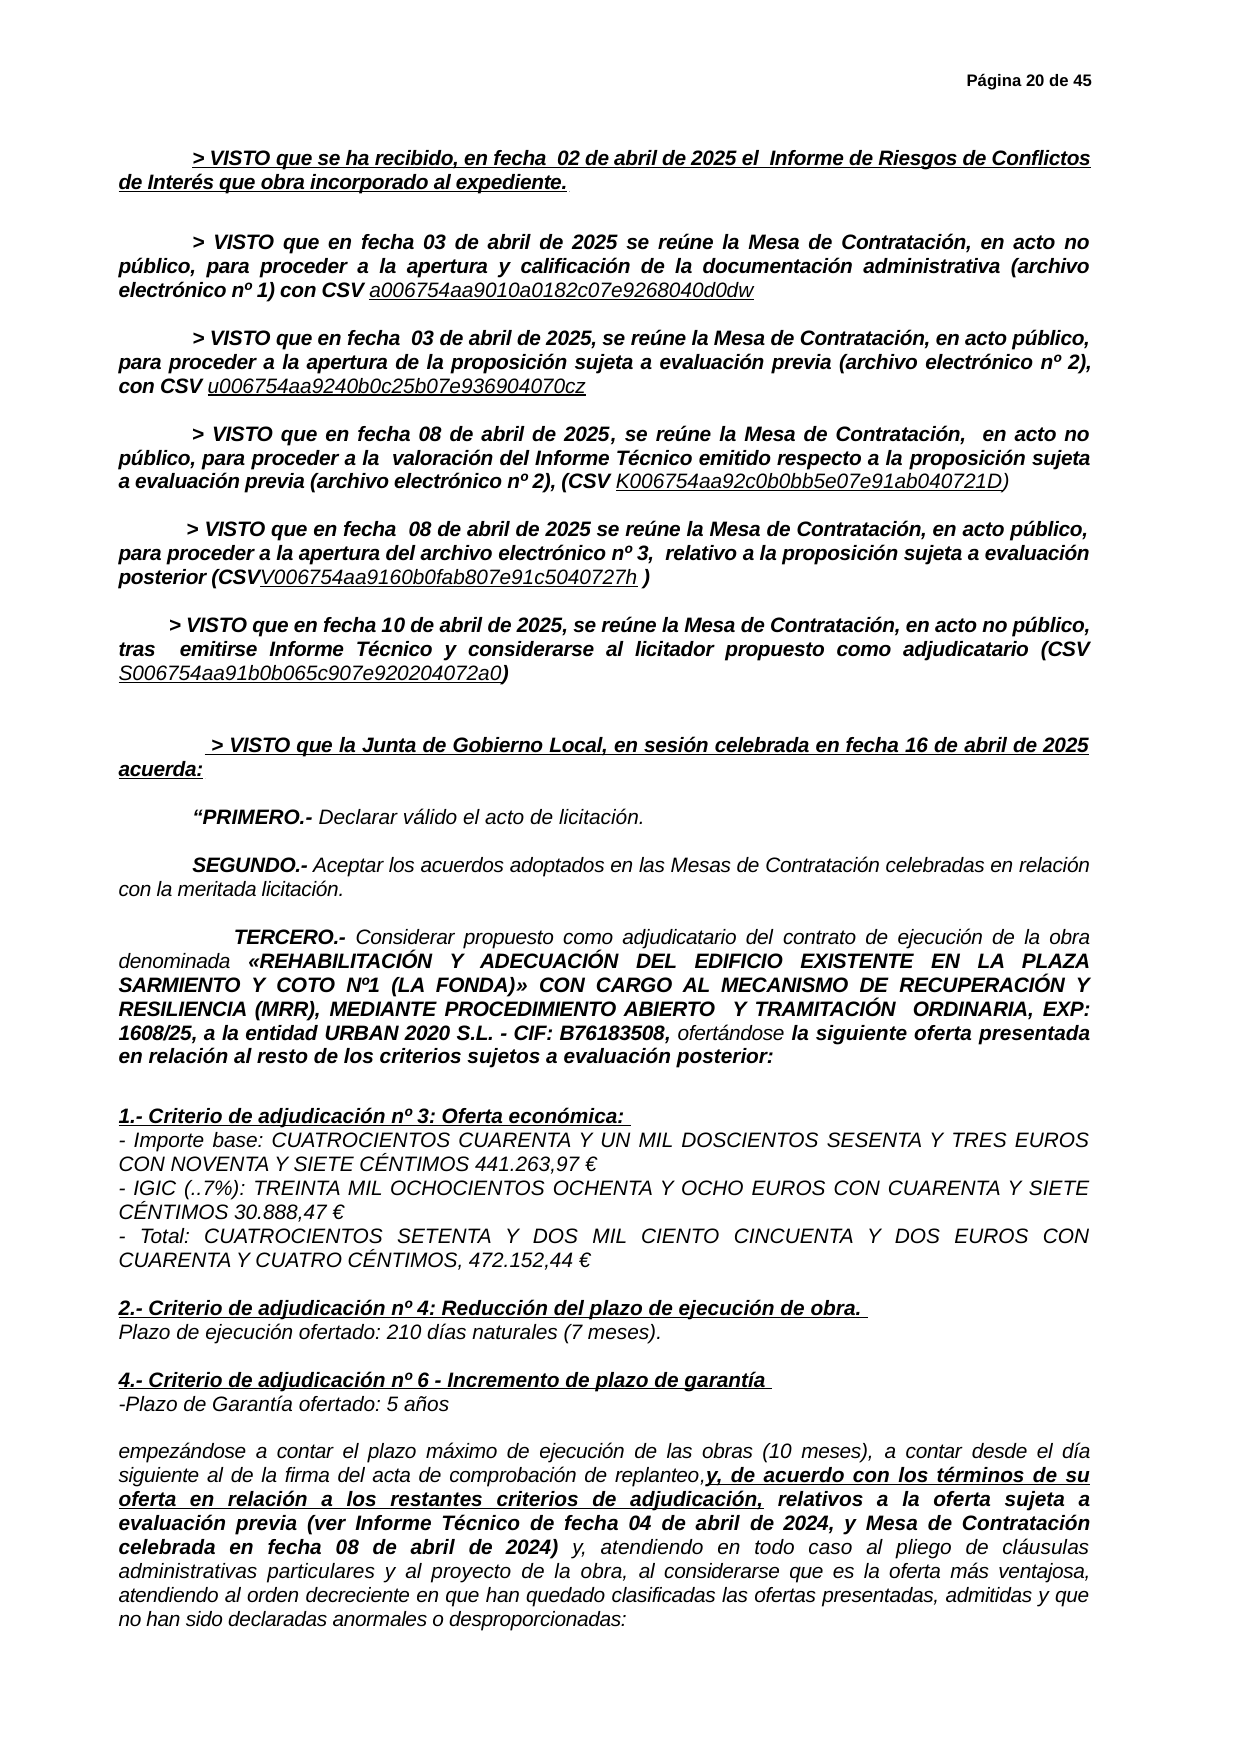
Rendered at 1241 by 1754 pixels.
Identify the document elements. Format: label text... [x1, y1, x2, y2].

text 2.- Criterio de adjudicación nº 4: Reducción del plazo de ejecución de obra. [118, 1296, 1092, 1319]
text > VISTO que en fecha 10 de abril de 2025, se reúne la Mesa de Contratación, en acto no público, tras emitirse Informe Técnico y considerarse al licitador propuesto como adjudicatario (CSV S006754aa91b0b065c907e920204072a0) [118, 613, 1092, 685]
text TERCERO.- Considerar propuesto como adjudicatario del contrato de ejecución de la obra denominada «REHABILITACIÓN Y ADECUACIÓN DEL EDIFICIO EXISTENTE EN LA PLAZA SARMIENTO Y COTO Nº1 (LA FONDA)» CON CARGO AL MECANISMO DE RECUPERACIÓN Y RESILIENCIA (MRR), MEDIANTE PROCEDIMIENTO ABIERTO Y TRAMITACIÓN ORDINARIA, EXP: 1608/25, a la entidad URBAN 2020 S.L. - CIF: B76183508, ofertándose la siguiente oferta presentada en relación al resto de los criterios sujetos a evaluación posterior: [118, 924, 1092, 1068]
text 4.- Criterio de adjudicación nº 6 - Incremento de plazo de garantía [118, 1367, 1092, 1391]
text > VISTO que se ha recibido, en fecha 02 de abril de 2025 el Informe de Riesgos de Conflictos de Interés que obra incorporado al expediente. [118, 146, 1092, 194]
text > VISTO que en fecha 03 de abril de 2025, se reúne la Mesa de Contratación, en acto público, para proceder a la apertura de la proposición sujeta a evaluación previa (archivo electrónico nº 2), con CSV u006754aa9240b0c25b07e936904070cz [118, 326, 1092, 397]
text SEGUNDO.- Aceptar los acuerdos adoptados en las Mesas de Contratación celebradas en relación con la meritada licitación. [118, 853, 1092, 901]
text “PRIMERO.- Declarar válido el acto de licitación. [118, 805, 1092, 829]
text > VISTO que la Junta de Gobierno Local, en sesión celebrada en fecha 16 de abril de 2025 acuerda: [118, 733, 1092, 781]
text empezándose a contar el plazo máximo de ejecución de las obras (10 meses), a contar desde el día siguiente al de la firma del acta de comprobación de replanteo,y, de acuerdo con los términos de su oferta en relación a los restantes criterios de adjudicación, relativos a la oferta sujeta a evaluación previa (ver Informe Técnico de fecha 04 de abril de 2024, y Mesa de Contratación celebrada en fecha 08 de abril de 2024) y, atendiendo en todo caso al pliego de cláusulas administrativas particulares y al proyecto de la obra, al considerarse que es la oferta más ventajosa, atendiendo al orden decreciente en que han quedado clasificadas las ofertas presentadas, admitidas y que no han sido declaradas anormales o desproporcionadas: [118, 1439, 1092, 1631]
text > VISTO que en fecha 08 de abril de 2025 se reúne la Mesa de Contratación, en acto público, para proceder a la apertura del archivo electrónico nº 3, relativo a la proposición sujeta a evaluación posterior (CSVV006754aa9160b0fab807e91c5040727h ) [118, 517, 1092, 589]
text -Plazo de Garantía ofertado: 5 años [118, 1391, 1092, 1415]
text Plazo de ejecución ofertado: 210 días naturales (7 meses). [118, 1319, 1092, 1343]
text - Importe base: CUATROCIENTOS CUARENTA Y UN MIL DOSCIENTOS SESENTA Y TRES EUROS CON NOVENTA Y SIETE CÉNTIMOS 441.263,97 € [118, 1128, 1092, 1176]
text - IGIC (..7%): TREINTA MIL OCHOCIENTOS OCHENTA Y OCHO EUROS CON CUARENTA Y SIETE CÉNTIMOS 30.888,47 € [118, 1176, 1092, 1224]
text > VISTO que en fecha 03 de abril de 2025 se reúne la Mesa de Contratación, en acto no público, para proceder a la apertura y calificación de la documentación administrativa (archivo electrónico nº 1) con CSV a006754aa9010a0182c07e9268040d0dw [118, 230, 1092, 302]
text 1.- Criterio de adjudicación nº 3: Oferta económica: [118, 1104, 1092, 1128]
text > VISTO que en fecha 08 de abril de 2025, se reúne la Mesa de Contratación, en acto no público, para proceder a la valoración del Informe Técnico emitido respecto a la proposición sujeta a evaluación previa (archivo electrónico nº 2), (CSV K006754aa92c0b0bb5e07e91ab040721D) [118, 421, 1092, 493]
text - Total: CUATROCIENTOS SETENTA Y DOS MIL CIENTO CINCUENTA Y DOS EUROS CON CUARENTA Y CUATRO CÉNTIMOS, 472.152,44 € [118, 1224, 1092, 1272]
